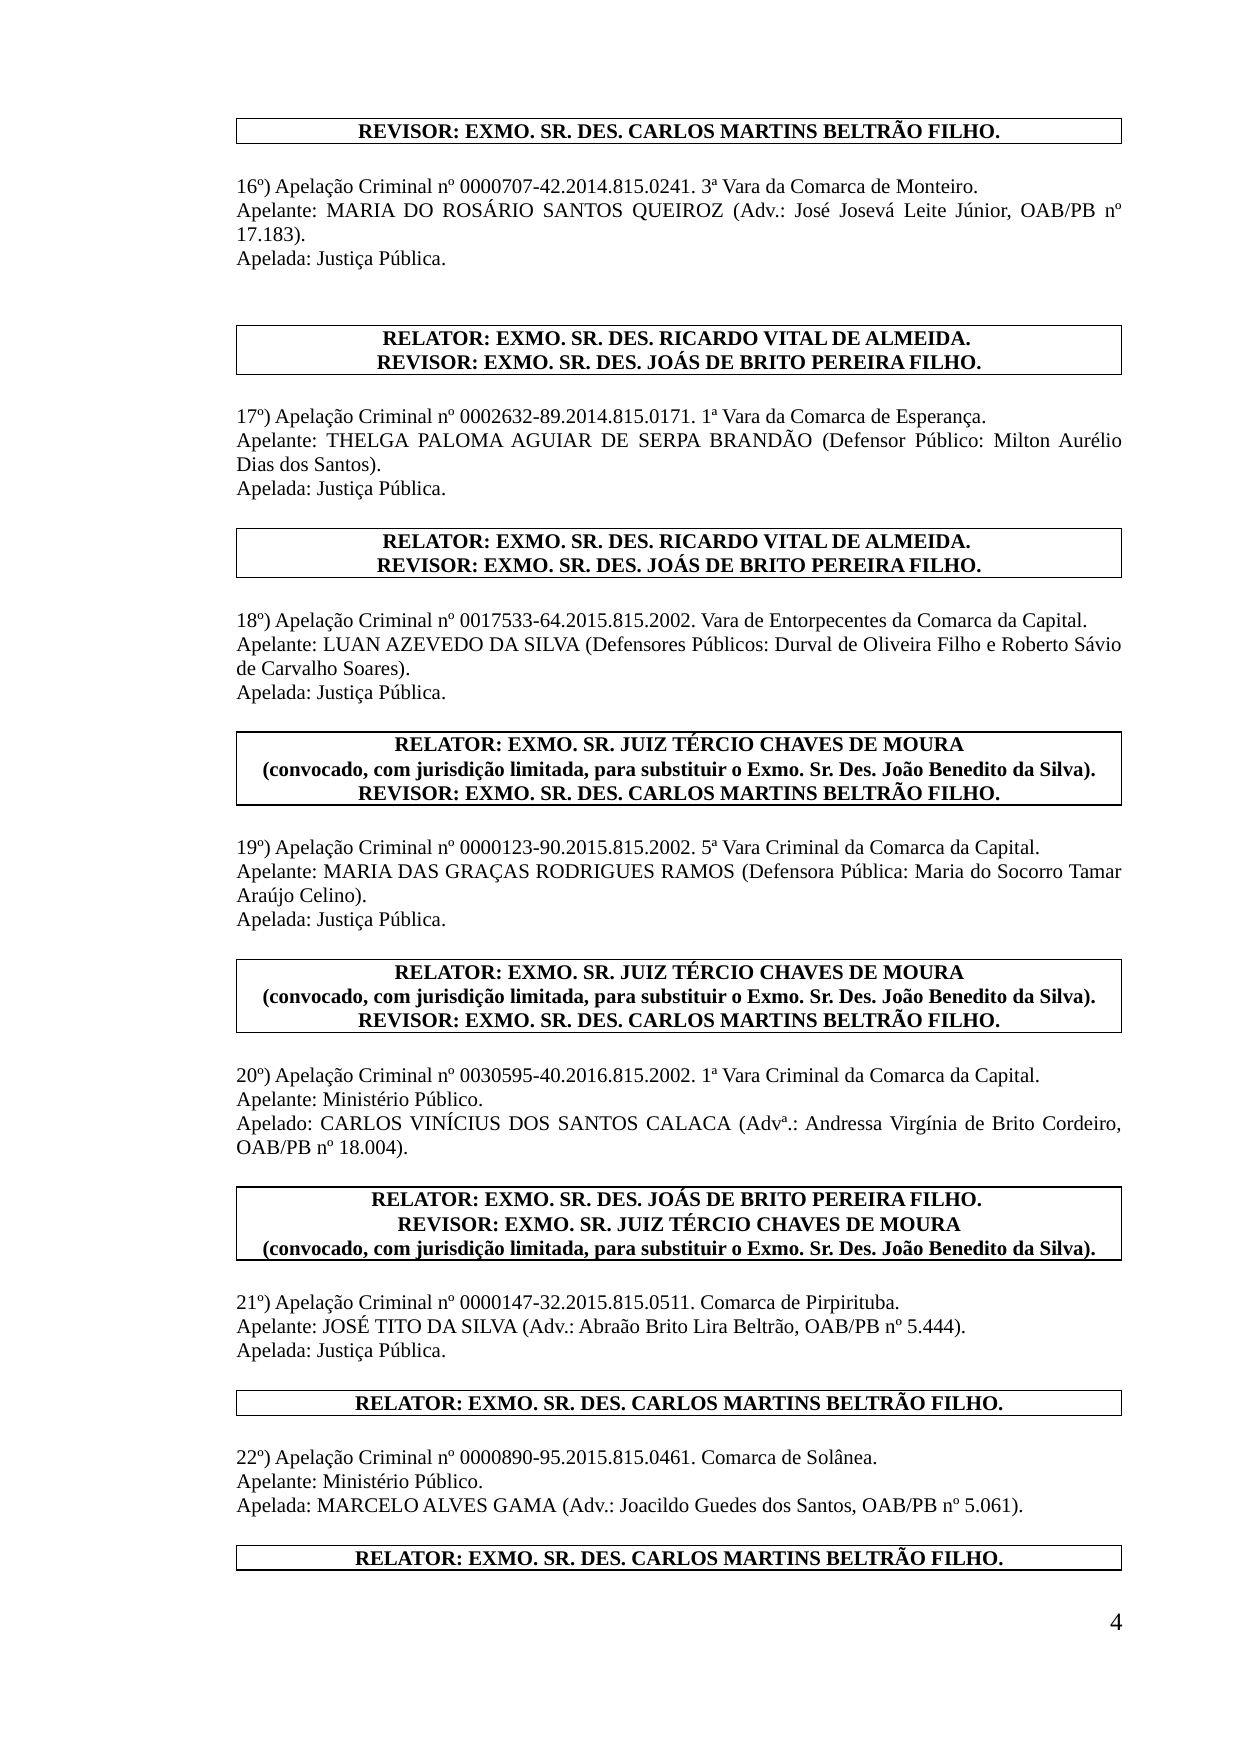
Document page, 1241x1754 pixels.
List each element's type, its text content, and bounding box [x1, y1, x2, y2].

text Apelante: MARIA DAS GRAÇAS RODRIGUES RAMOS (Defensora Pública: Maria do Socorro Tamar Araújo Celino). [236, 859, 1122, 907]
text Apelada: Justiça Pública. [236, 246, 1122, 270]
text REVISOR: EXMO. SR. DES. CARLOS MARTINS BELTRÃO FILHO. [237, 119, 1121, 143]
text 18º) Apelação Criminal nº 0017533-64.2015.815.2002. Vara de Entorpecentes da Comarca da Capital. [236, 607, 1122, 632]
text RELATOR: EXMO. SR. DES. RICARDO VITAL DE ALMEIDA. [237, 529, 1121, 552]
text RELATOR: EXMO. SR. DES. RICARDO VITAL DE ALMEIDA. [237, 326, 1121, 348]
text REVISOR: EXMO. SR. DES. CARLOS MARTINS BELTRÃO FILHO. [237, 1007, 1121, 1032]
text 22º) Apelação Criminal nº 0000890-95.2015.815.0461. Comarca de Solânea. [236, 1445, 1122, 1469]
text Apelada: Justiça Pública. [236, 476, 1122, 500]
text Apelante: THELGA PALOMA AGUIAR DE SERPA BRANDÃO (Defensor Público: Milton Aurélio Dias dos Santos). [236, 428, 1122, 476]
text 16º) Apelação Criminal nº 0000707-42.2014.815.0241. 3ª Vara da Comarca de Monteiro. [236, 174, 1122, 198]
text Apelante: JOSÉ TITO DA SILVA (Adv.: Abraão Brito Lira Beltrão, OAB/PB nº 5.444). [236, 1314, 1122, 1338]
text Apelado: CARLOS VINÍCIUS DOS SANTOS CALACA (Advª.: Andressa Virgínia de Brito Cordeiro, OAB/PB nº 18.004). [236, 1111, 1122, 1159]
text Apelante: MARIA DO ROSÁRIO SANTOS QUEIROZ (Adv.: José Josevá Leite Júnior, OAB/PB nº 17.183). [236, 198, 1122, 246]
text Apelada: MARCELO ALVES GAMA (Adv.: Joacildo Guedes dos Santos, OAB/PB nº 5.061). [236, 1493, 1122, 1517]
text RELATOR: EXMO. SR. DES. CARLOS MARTINS BELTRÃO FILHO. [237, 1391, 1121, 1415]
text Apelante: Ministério Público. [236, 1469, 1122, 1493]
text Apelante: Ministério Público. [236, 1087, 1122, 1111]
text REVISOR: EXMO. SR. DES. JOÁS DE BRITO PEREIRA FILHO. [237, 348, 1121, 374]
text (convocado, com jurisdição limitada, para substituir o Exmo. Sr. Des. João Benedito da Silva). [237, 1234, 1121, 1259]
text REVISOR: EXMO. SR. DES. CARLOS MARTINS BELTRÃO FILHO. [237, 779, 1121, 804]
text 21º) Apelação Criminal nº 0000147-32.2015.815.0511. Comarca de Pirpirituba. [236, 1290, 1122, 1314]
text 17º) Apelação Criminal nº 0002632-89.2014.815.0171. 1ª Vara da Comarca de Esperança. [236, 404, 1122, 428]
text RELATOR: EXMO. SR. DES. CARLOS MARTINS BELTRÃO FILHO. [237, 1546, 1121, 1569]
text 19º) Apelação Criminal nº 0000123-90.2015.815.2002. 5ª Vara Criminal da Comarca da Capital. [236, 835, 1122, 859]
text REVISOR: EXMO. SR. JUIZ TÉRCIO CHAVES DE MOURA [237, 1210, 1121, 1234]
text REVISOR: EXMO. SR. DES. JOÁS DE BRITO PEREIRA FILHO. [237, 552, 1121, 577]
text Apelada: Justiça Pública. [236, 907, 1122, 931]
text Apelada: Justiça Pública. [236, 680, 1122, 704]
text (convocado, com jurisdição limitada, para substituir o Exmo. Sr. Des. João Benedito da Silva). [237, 755, 1121, 779]
text RELATOR: EXMO. SR. DES. JOÁS DE BRITO PEREIRA FILHO. [237, 1188, 1121, 1210]
text RELATOR: EXMO. SR. JUIZ TÉRCIO CHAVES DE MOURA [237, 960, 1121, 983]
text RELATOR: EXMO. SR. JUIZ TÉRCIO CHAVES DE MOURA [237, 733, 1121, 755]
text 20º) Apelação Criminal nº 0030595-40.2016.815.2002. 1ª Vara Criminal da Comarca da Capital. [236, 1062, 1122, 1087]
text Apelante: LUAN AZEVEDO DA SILVA (Defensores Públicos: Durval de Oliveira Filho e Roberto Sávio de Carvalho Soares). [236, 632, 1122, 680]
text (convocado, com jurisdição limitada, para substituir o Exmo. Sr. Des. João Benedito da Silva). [237, 983, 1121, 1007]
text Apelada: Justiça Pública. [236, 1338, 1122, 1362]
